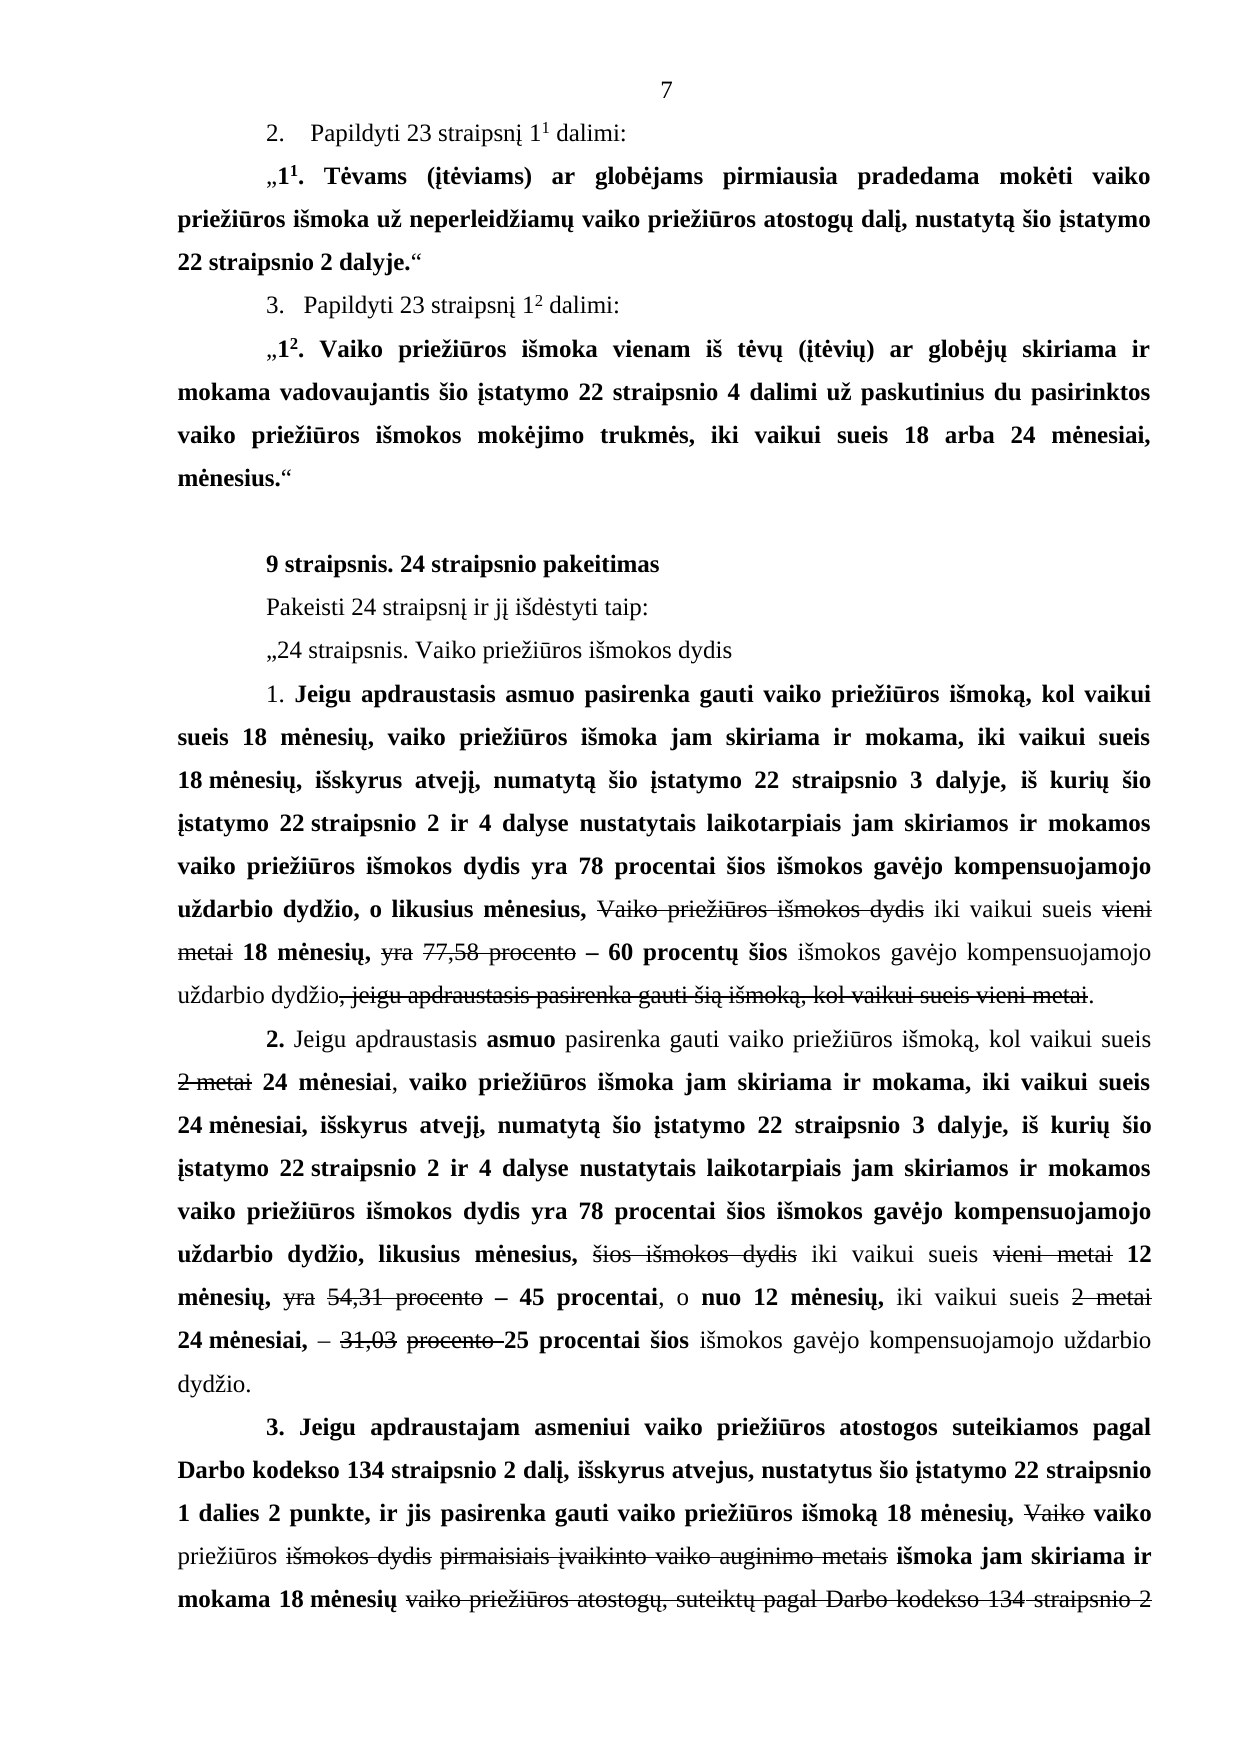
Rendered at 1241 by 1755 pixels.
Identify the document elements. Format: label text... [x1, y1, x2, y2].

text „11. Tėvams (įtėviams) ar globėjams pirmiausia pradedama mokėti vaiko priežiūros išmoka už neperleidžiamų vaiko priežiūros atostogų dalį, nustatytą šio įstatymo 22 straipsnio 2 dalyje.“ [177, 161, 1152, 276]
text 2. Papildyti 23 straipsnį 11 dalimi: [177, 118, 1152, 147]
text „12. Vaiko priežiūros išmoka vienam iš tėvų (įtėvių) ar globėjų skiriama ir mokama vadovaujantis šio įstatymo 22 straipsnio 4 dalimi už paskutinius du pasirinktos vaiko priežiūros išmokos mokėjimo trukmės, iki vaikui sueis 18 arba 24 mėnesiai, mėnesius.“ [177, 334, 1152, 492]
text Pakeisti 24 straipsnį ir jį išdėstyti taip: [177, 592, 1152, 621]
text 1. Jeigu apdraustasis asmuo pasirenka gauti vaiko priežiūros išmoką, kol vaikui sueis 18 mėnesių, vaiko priežiūros išmoka jam skiriama ir mokama, iki vaikui sueis 18 mėnesių, išskyrus atvejį, numatytą šio įstatymo 22 straipsnio 3 dalyje, iš kurių šio įstatymo 22 straipsnio 2 ir 4 dalyse nustatytais laikotarpiais jam skiriamos ir mokamos vaiko priežiūros išmokos dydis yra 78 procentai šios išmokos gavėjo kompensuojamojo uždarbio dydžio, o likusius mėnesius, Vaiko priežiūros išmokos dydis iki vaikui sueis vieni metai 18 mėnesių, yra 77,58 procento – 60 procentų šios išmokos gavėjo kompensuojamojo uždarbio dydžio, jeigu apdraustasis pasirenka gauti šią išmoką, kol vaikui sueis vieni metai. [177, 679, 1152, 1009]
text 2. Jeigu apdraustasis asmuo pasirenka gauti vaiko priežiūros išmoką, kol vaikui sueis 2 metai 24 mėnesiai, vaiko priežiūros išmoka jam skiriama ir mokama, iki vaikui sueis 24 mėnesiai, išskyrus atvejį, numatytą šio įstatymo 22 straipsnio 3 dalyje, iš kurių šio įstatymo 22 straipsnio 2 ir 4 dalyse nustatytais laikotarpiais jam skiriamos ir mokamos vaiko priežiūros išmokos dydis yra 78 procentai šios išmokos gavėjo kompensuojamojo uždarbio dydžio, likusius mėnesius, šios išmokos dydis iki vaikui sueis vieni metai 12 mėnesių, yra 54,31 procento – 45 procentai, o nuo 12 mėnesių, iki vaikui sueis 2 metai 24 mėnesiai, – 31,03 procento 25 procentai šios išmokos gavėjo kompensuojamojo uždarbio dydžio. [177, 1024, 1152, 1397]
text 3. Papildyti 23 straipsnį 12 dalimi: [266, 291, 1152, 319]
text 3. Jeigu apdraustajam asmeniui vaiko priežiūros atostogos suteikiamos pagal Darbo kodekso 134 straipsnio 2 dalį, išskyrus atvejus, nustatytus šio įstatymo 22 straipsnio 1 dalies 2 punkte, ir jis pasirenka gauti vaiko priežiūros išmoką 18 mėnesių, Vaiko vaiko priežiūros išmokos dydis pirmaisiais įvaikinto vaiko auginimo metais išmoka jam skiriama ir mokama 18 mėnesių vaiko priežiūros atostogų, suteiktų pagal Darbo kodekso 134 straipsnio 2 [177, 1412, 1152, 1613]
text 9 straipsnis. 24 straipsnio pakeitimas [177, 549, 1152, 578]
text „24 straipsnis. Vaiko priežiūros išmokos dydis [177, 636, 1152, 664]
